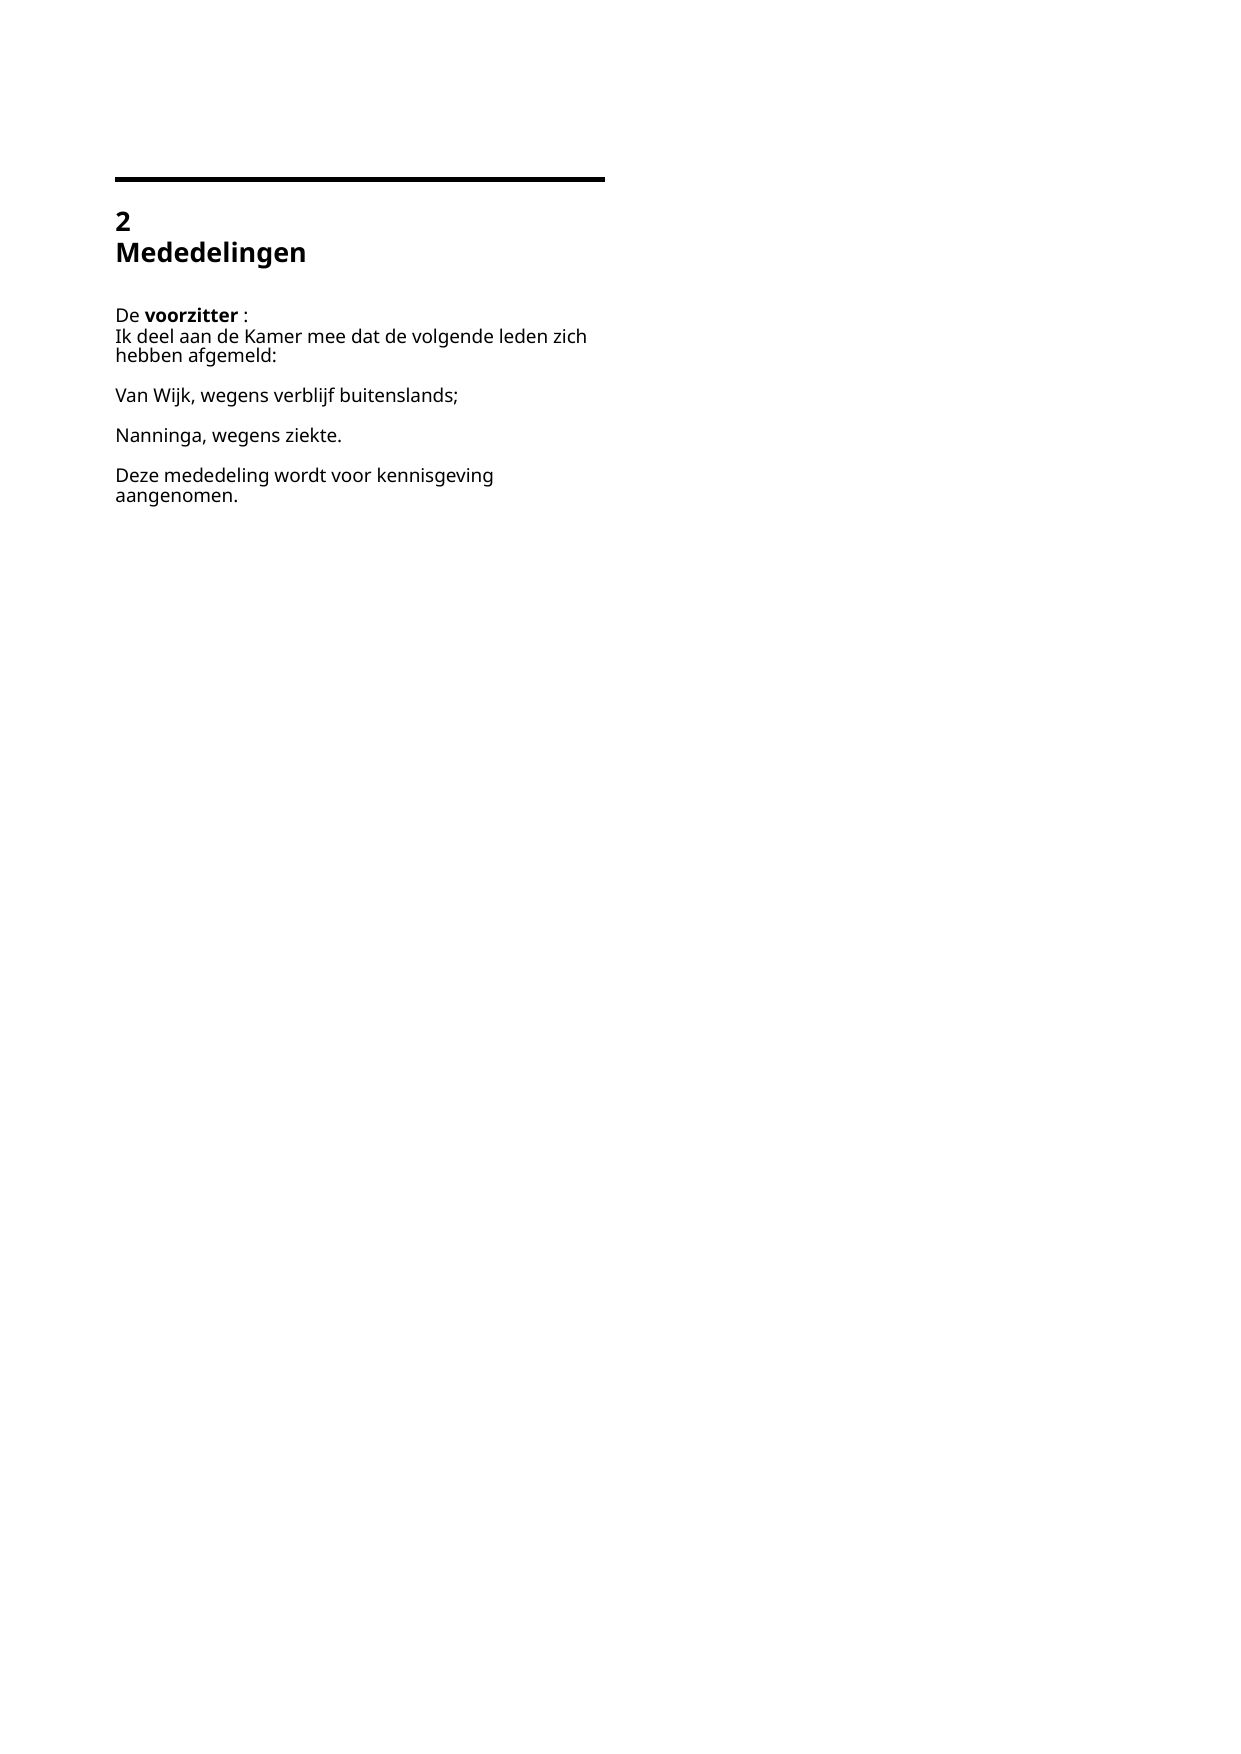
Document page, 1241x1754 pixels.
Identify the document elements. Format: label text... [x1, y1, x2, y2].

text Deze mededeling wordt voor kennisgeving aangenomen. [115, 467, 605, 506]
text Van Wijk, wegens verblijf buitenslands; [115, 387, 605, 407]
text 2 [115, 203, 605, 239]
text De voorzitter : [115, 302, 605, 328]
text Mededelingen [115, 239, 605, 283]
text Ik deel aan de Kamer mee dat de volgende leden zich hebben afgemeld: [115, 328, 605, 367]
text Nanninga, wegens ziekte. [115, 427, 605, 447]
